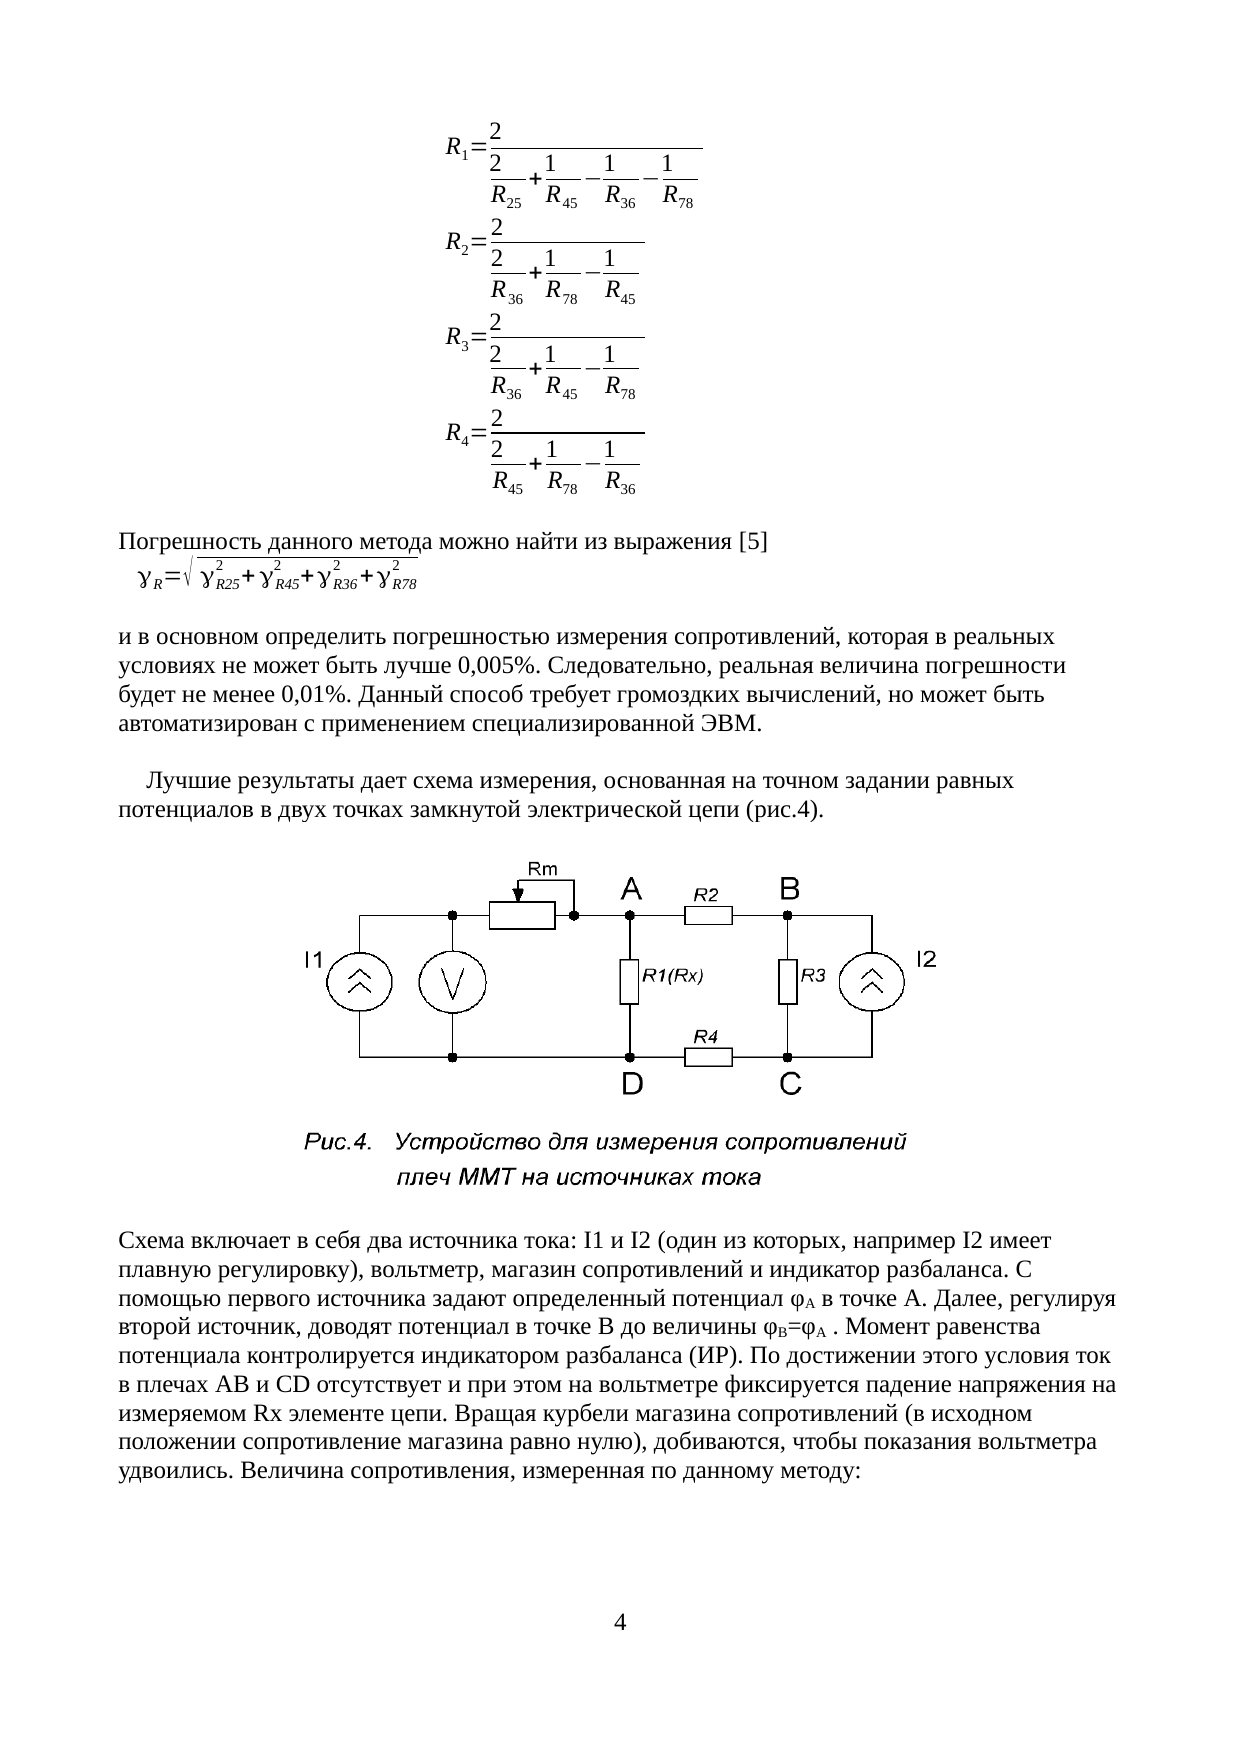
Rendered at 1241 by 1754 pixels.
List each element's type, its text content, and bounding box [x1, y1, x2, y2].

picture [266, 822, 974, 1225]
text Погрешность данного метода можно найти из выражения [5] [118, 526, 1122, 555]
text Схема включает в себя два источника тока: I1 и I2 (один из которых, например I2 имеет плавную регулировку), вольтметр, магазин сопротивлений и индикатор разбаланса. С помощью первого источника задают определенный потенциал φA в точке A. Далее, регулируя второй источник, доводят потенциал в точке B до величины φB=φA . Момент равенства потенциала контролируется индикатором разбаланса (ИР). По достижении этого условия ток в плечах AB и CD отсутствует и при этом на вольтметре фиксируется падение напряжения на измеряемом Rx элементе цепи. Вращая курбели магазина сопротивлений (в исходном положении сопротивление магазина равно нулю), добиваются, чтобы показания вольтметра удвоились. Величина сопротивления, измеренная по данному методу: [118, 1225, 1122, 1484]
text и в основном определить погрешностью измерения сопротивлений, которая в реальных условиях не может быть лучше 0,005%. Следовательно, реальная величина погрешности будет не менее 0,01%. Данный способ требует громоздких вычислений, но может быть автоматизирован с применением специализированной ЭВМ. [118, 621, 1122, 736]
text Лучшие результаты дает схема измерения, основанная на точном задании равных потенциалов в двух точках замкнутой электрической цепи (рис.4). [118, 765, 1122, 823]
